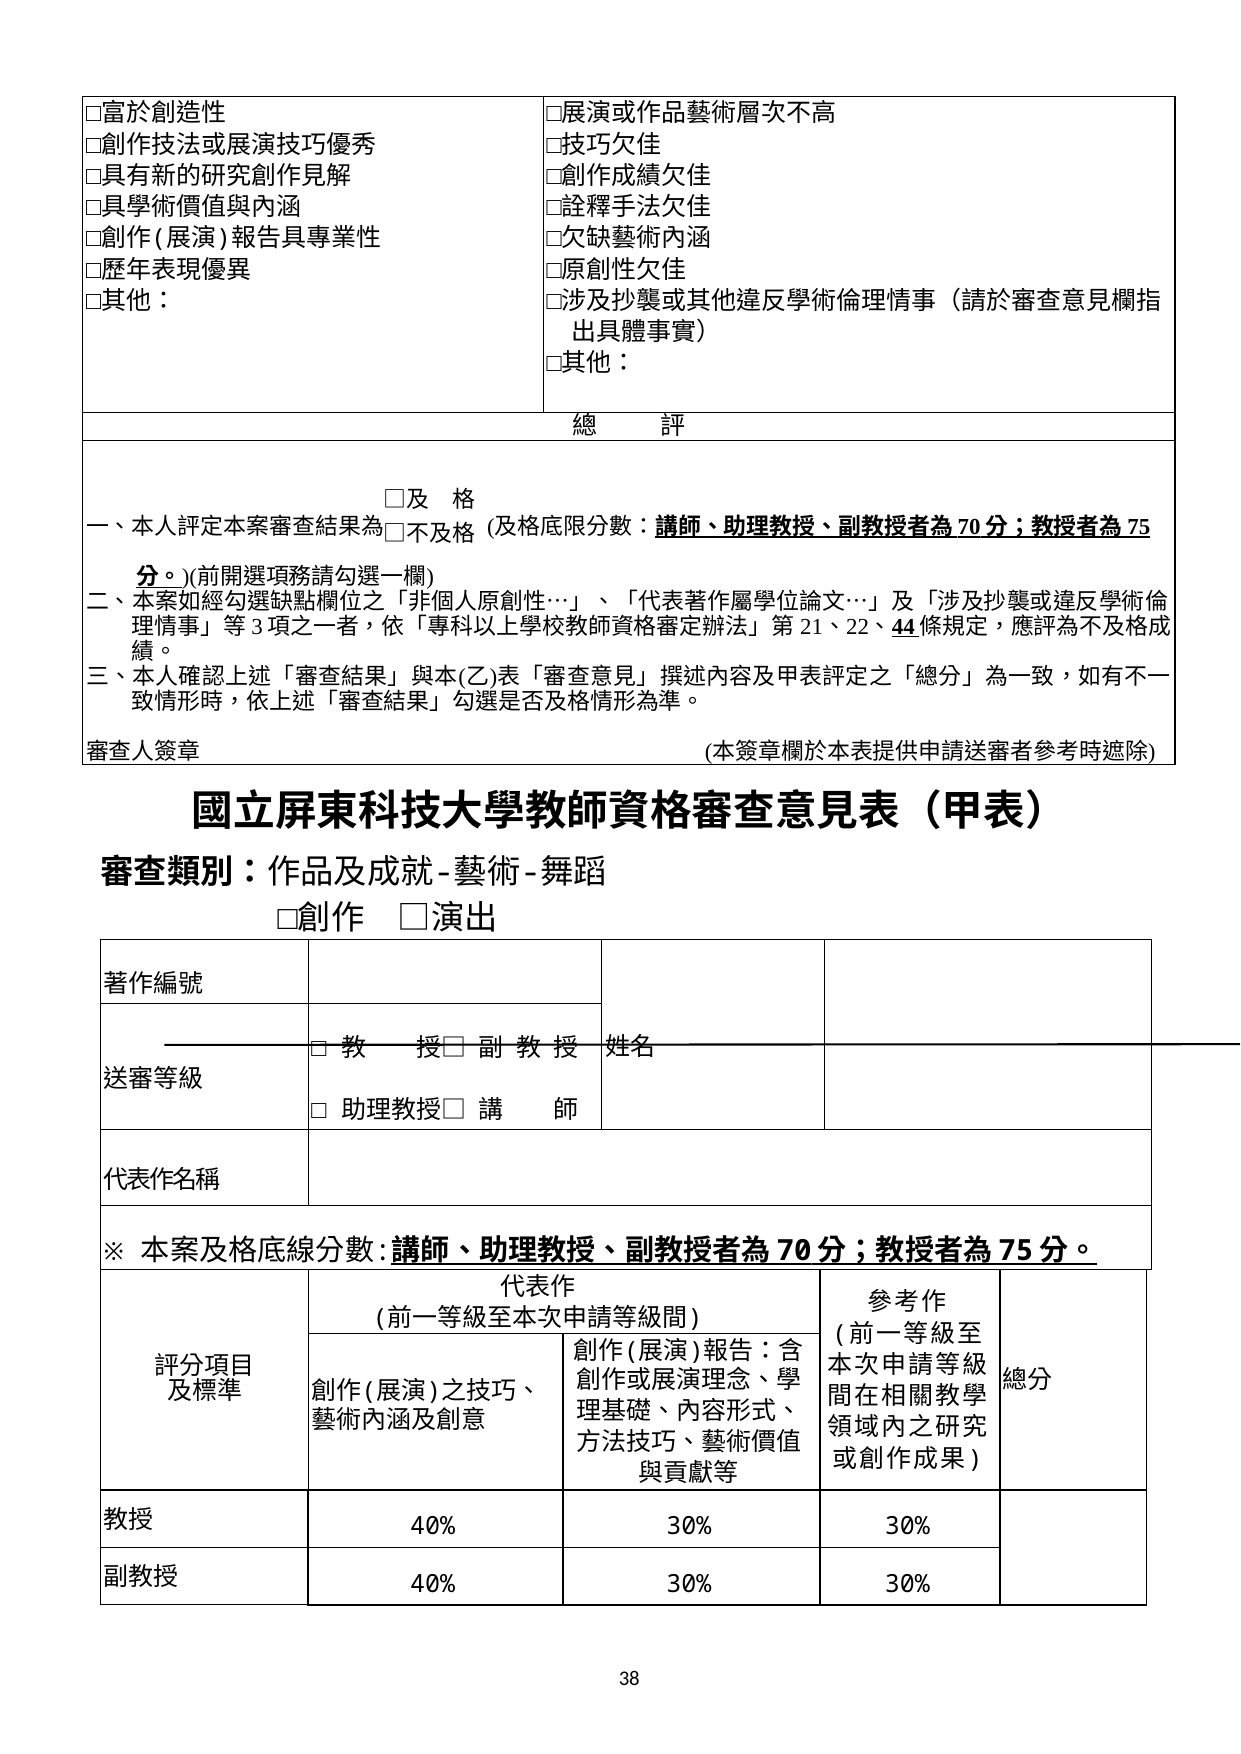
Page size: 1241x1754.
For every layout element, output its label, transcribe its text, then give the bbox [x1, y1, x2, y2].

table_cell □展演或作品藝術層次不高 □技巧欠佳 □創作成績欠佳 □詮釋手法欠佳 □欠缺藝術內涵 □原創性欠佳 □涉及抄襲或其他違反學術倫理情事（請於審查意見欄指出具體事實） □其他： [544, 97, 1174, 412]
table_cell 參考作 (前一等級至本次申請等級間在相關教學領域內之研究或創作成果) [821, 1270, 999, 1489]
table_cell □富於創造性 □創作技法或展演技巧優秀 □具有新的研究創作見解 □具學術價值與內涵 □創作(展演)報告具專業性 □歷年表現優異 □其他： [83, 97, 543, 412]
table_cell 代表作 (前一等級至本次申請等級間) [309, 1270, 819, 1332]
table_header 姓名 [638, 1038, 646, 1043]
table_cell 代表作名稱 [101, 1130, 308, 1205]
table_cell [309, 1130, 1151, 1205]
table_cell 評分項目 及標準 [101, 1270, 308, 1489]
table_cell 創作(展演)報告：含創作或展演理念、學理基礎、內容形式、方法技巧、藝術價值與貢獻等 [564, 1334, 819, 1489]
table_header 著作編號 [101, 940, 308, 1002]
table_cell [1147, 1489, 1152, 1547]
table_cell 30% [564, 1548, 819, 1604]
table_cell □ 教 授□ 副 教 授 □ 助理教授□ 講 師 [309, 1046, 601, 1128]
table_header [825, 940, 1151, 1043]
table_cell 副教授 [101, 1548, 307, 1604]
table_header 姓名 [602, 940, 824, 1043]
table_cell 40% [309, 1491, 562, 1547]
table_cell 送審等級 [101, 1004, 308, 1128]
table_cell 教授 [101, 1491, 307, 1547]
table_cell 30% [821, 1548, 999, 1604]
table_cell [1147, 1547, 1152, 1604]
table_cell [1147, 1270, 1152, 1332]
table_cell 創作(展演)之技巧、藝術內涵及創意 [309, 1334, 562, 1489]
table_cell □ 教 授□ 副 教 授 □ 助理教授□ 講 師 [309, 1004, 601, 1043]
table_cell 一、本人評定本案審查結果為□及 格□不及格 (及格底限分數：講師、助理教授、副教授者為70分；教授者為75 分。)(前開選項務請勾選一欄) 二、本案如經勾選缺點欄位之「非個人原創性…」、「代表著作屬學位論文…」及「涉及抄襲或違反學術倫理情事」等3項之一者，依「專科以上學校教師資格審定辦法」第21、22、44條規定，應評為不及格成績。 三、本人確認上述「審查結果」與本(乙)表「審查意見」撰述內容及甲表評定之「總分」為一致，如有不一致情形時，依上述「審查結果」勾選是否及格情形為準。 審查人簽章 (本簽章欄於本表提供申請送審者參考時遮除) [83, 441, 1174, 764]
table_cell 30% [564, 1491, 819, 1547]
table_cell 40% [309, 1548, 562, 1604]
table_cell [1001, 1491, 1146, 1604]
table_cell [1147, 1333, 1152, 1489]
table_cell 總 評 [83, 413, 1174, 440]
table_cell 本案及格底線分數:講師、助理教授、副教授者為70分；教授者為75分。 [101, 1206, 1151, 1269]
text □創作 □演出 [147, 890, 1175, 939]
table_header [309, 940, 601, 1002]
table_header [825, 1046, 1151, 1128]
table_header 姓名 [640, 1048, 650, 1054]
text 國立屏東科技大學教師資格審查意見表（甲表） [100, 765, 1157, 828]
table_cell 總分 [1001, 1270, 1146, 1489]
table_header 姓名 [602, 1046, 824, 1128]
text 審查類別：作品及成就-藝術-舞蹈 [100, 828, 1157, 890]
table_cell 30% [821, 1491, 999, 1547]
